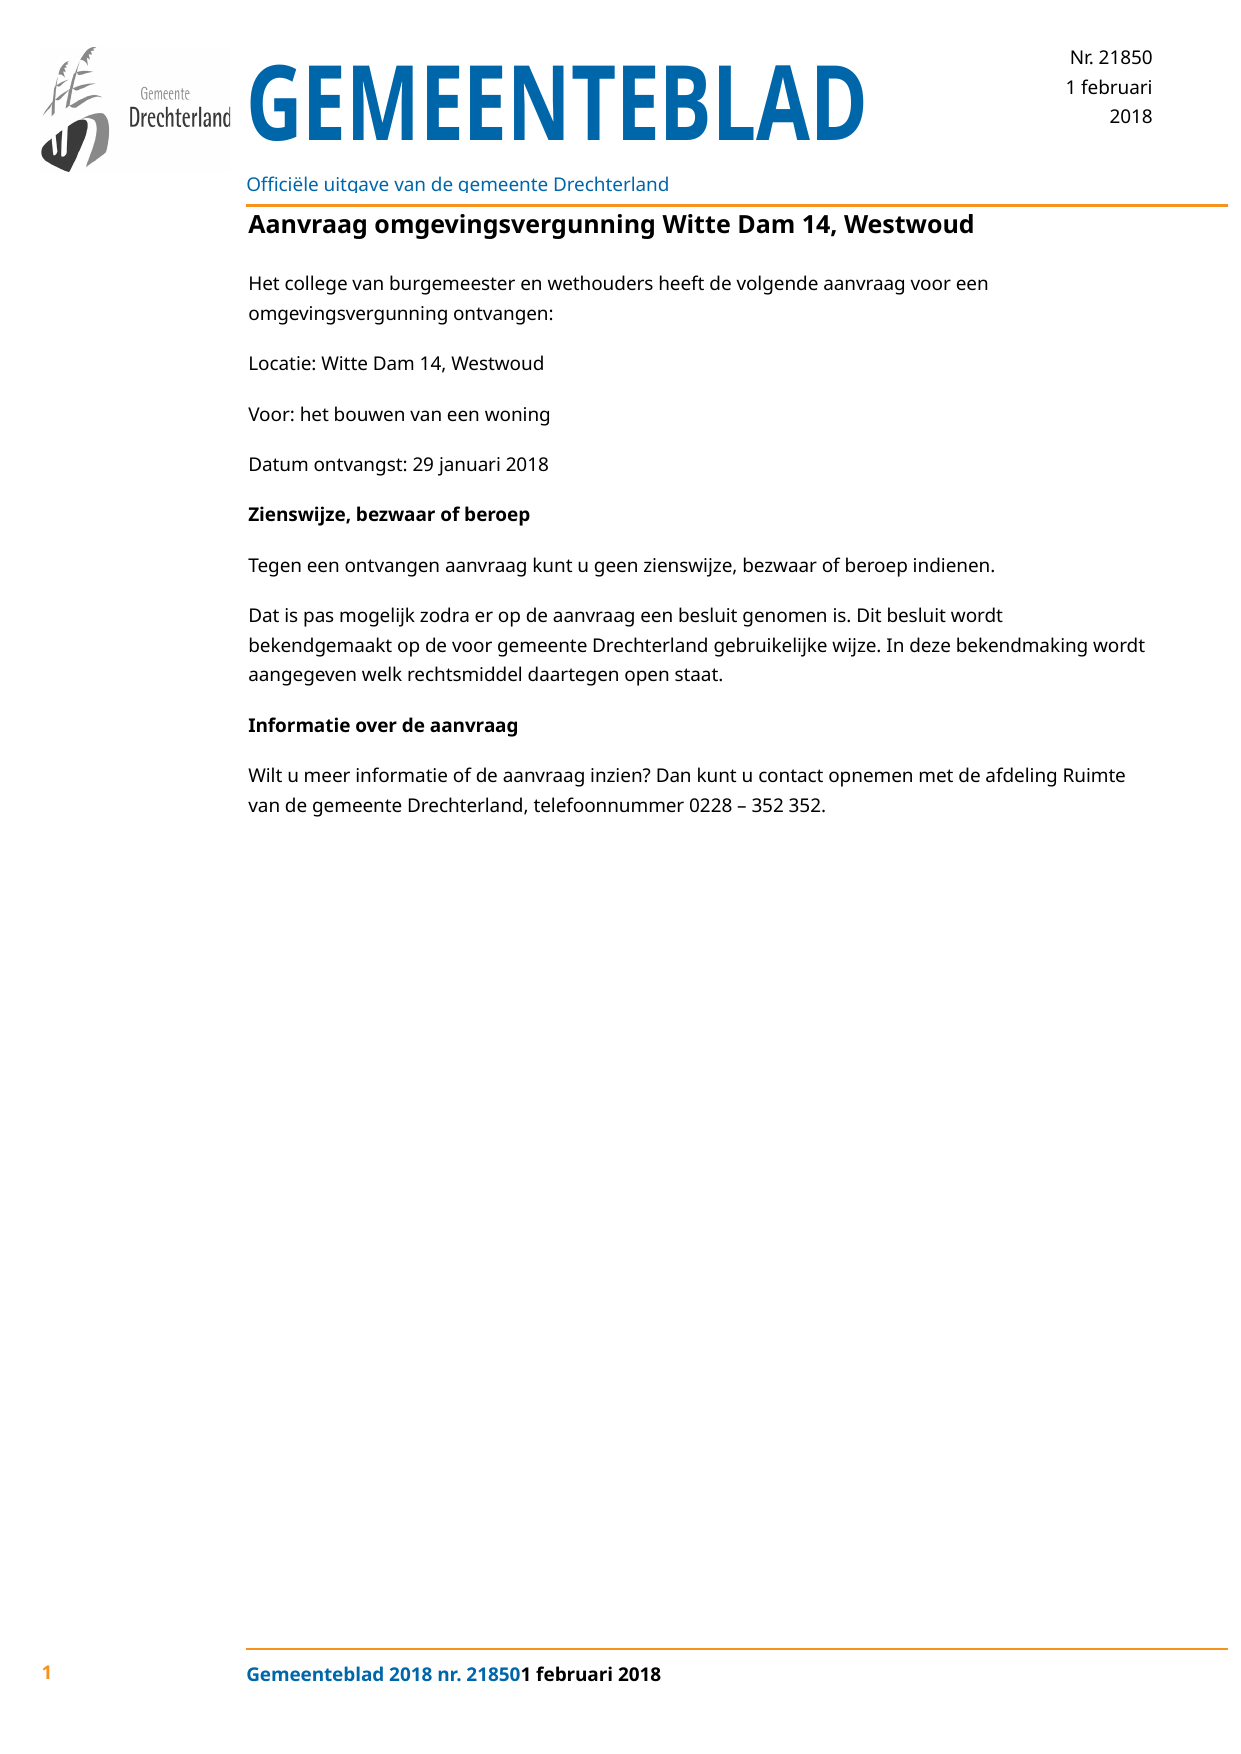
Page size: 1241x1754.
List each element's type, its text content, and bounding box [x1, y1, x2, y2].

text Datum ontvangst: 29 januari 2018 [248, 451, 1152, 477]
text Aanvraag omgevingsvergunning Witte Dam 14, Westwoud [248, 207, 1152, 241]
text Voor: het bouwen van een woning [248, 401, 1152, 426]
text Tegen een ontvangen aanvraag kunt u geen zienswijze, bezwaar of beroep indienen. [248, 552, 1152, 578]
picture [41, 47, 231, 172]
text Wilt u meer informatie of de aanvraag inzien? Dan kunt u contact opnemen met de afdeling Ruimte van de gemeente Drechterland, telefoonnummer 0228 – 352 352. [248, 762, 1152, 818]
text Zienswijze, bezwaar of beroep [248, 502, 1152, 527]
text Informatie over de aanvraag [248, 712, 1152, 738]
text Locatie: Witte Dam 14, Westwoud [248, 350, 1152, 376]
text Dat is pas mogelijk zodra er op de aanvraag een besluit genomen is. Dit besluit wordt bekendgemaakt op de voor gemeente Drechterland gebruikelijke wijze. In deze bekendmaking wordt aangegeven welk rechtsmiddel daartegen open staat. [248, 602, 1152, 687]
text Het college van burgemeester en wethouders heeft de volgende aanvraag voor een omgevingsvergunning ontvangen: [248, 270, 1152, 326]
